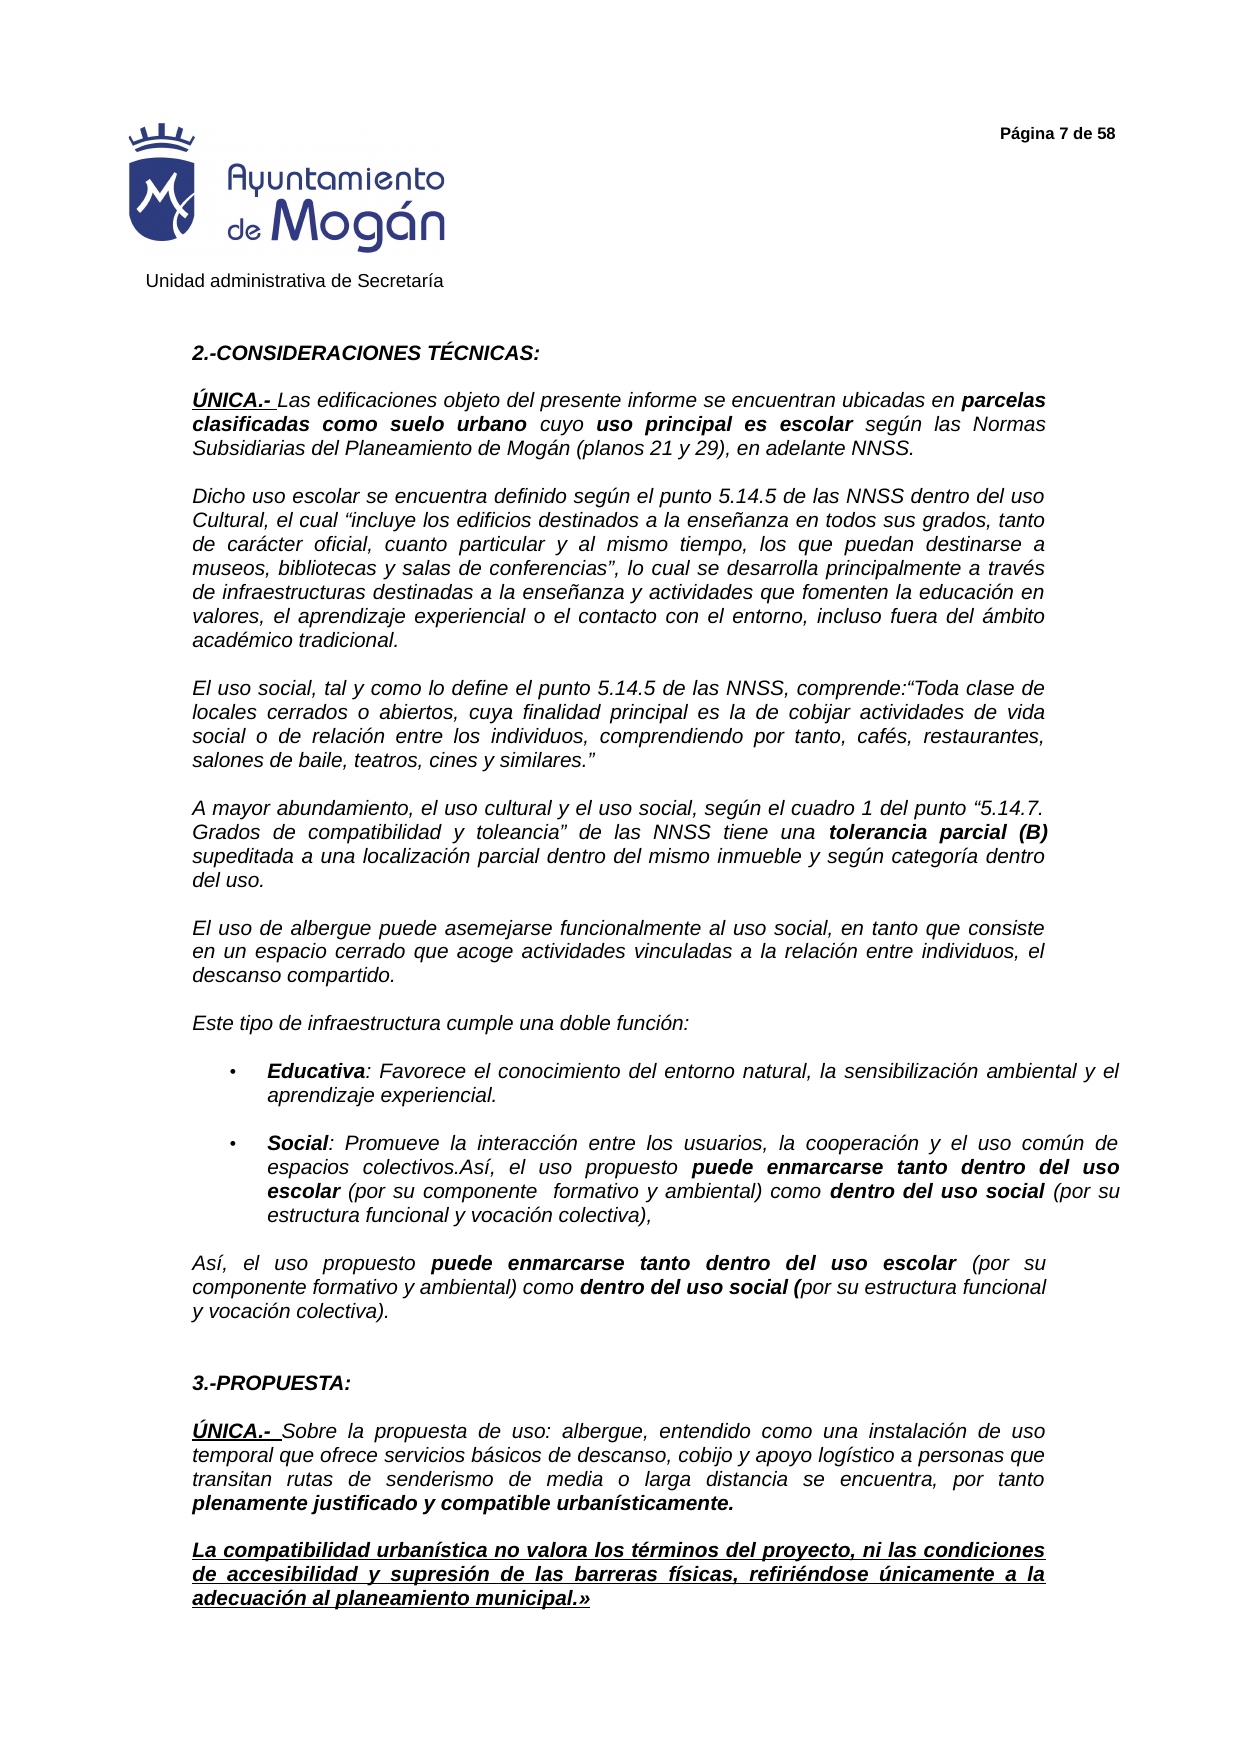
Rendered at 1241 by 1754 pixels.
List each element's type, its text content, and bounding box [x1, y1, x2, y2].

text Dicho uso escolar se encuentra definido según el punto 5.14.5 de las NNSS dentro del uso Cultural, el cual “incluye los edificios destinados a la enseñanza en todos sus grados, tanto de carácter oficial, cuanto particular y al mismo tiempo, los que puedan destinarse a museos, bibliotecas y salas de conferencias”, lo cual se desarrolla principalmente a través de infraestructuras destinadas a la enseñanza y actividades que fomenten la educación en valores, el aprendizaje experiencial o el contacto con el entorno, incluso fuera del ámbito académico tradicional. [192, 484, 1048, 652]
text ÚNICA.- Sobre la propuesta de uso: albergue, entendido como una instalación de uso temporal que ofrece servicios básicos de descanso, cobijo y apoyo logístico a personas que transitan rutas de senderismo de media o larga distancia se encuentra, por tanto plenamente justificado y compatible urbanísticamente. [192, 1418, 1048, 1514]
text 3.-PROPUESTA: [192, 1371, 1048, 1394]
text 2.-CONSIDERACIONES TÉCNICAS: [192, 340, 1048, 364]
text A mayor abundamiento, el uso cultural y el uso social, según el cuadro 1 del punto “5.14.7. Grados de compatibilidad y toleancia” de las NNSS tiene una tolerancia parcial (B) supeditada a una localización parcial dentro del mismo inmueble y según categoría dentro del uso. [192, 796, 1048, 891]
text ÚNICA.- Las edificaciones objeto del presente informe se encuentran ubicadas en parcelas clasificadas como suelo urbano cuyo uso principal es escolar según las Normas Subsidiarias del Planeamiento de Mogán (planos 21 y 29), en adelante NNSS. [192, 388, 1048, 460]
text Así, el uso propuesto puede enmarcarse tanto dentro del uso escolar (por su componente formativo y ambiental) como dentro del uso social (por su estructura funcional y vocación colectiva). [192, 1251, 1048, 1323]
list Educativa: Favorece el conocimiento del entorno natural, la sensibilización ambiental y el aprendizaje experiencial. [229, 1059, 1122, 1107]
text Este tipo de infraestructura cumple una doble función: [192, 1011, 1048, 1035]
list Social: Promueve la interacción entre los usuarios, la cooperación y el uso común de espacios colectivos.Así, el uso propuesto puede enmarcarse tanto dentro del uso escolar (por su componente formativo y ambiental) como dentro del uso social (por su estructura funcional y vocación colectiva), [229, 1131, 1122, 1227]
text El uso de albergue puede asemejarse funcionalmente al uso social, en tanto que consiste en un espacio cerrado que acoge actividades vinculadas a la relación entre individuos, el descanso compartido. [192, 915, 1048, 987]
text La compatibilidad urbanística no valora los términos del proyecto, ni las condiciones de accesibilidad y supresión de las barreras físicas, refiriéndose únicamente a la adecuación al planeamiento municipal.» [192, 1538, 1048, 1610]
text El uso social, tal y como lo define el punto 5.14.5 de las NNSS, comprende:“Toda clase de locales cerrados o abiertos, cuya finalidad principal es la de cobijar actividades de vida social o de relación entre los individuos, comprendiendo por tanto, cafés, restaurantes, salones de baile, teatros, cines y similares.” [192, 676, 1048, 772]
picture [128, 123, 445, 259]
